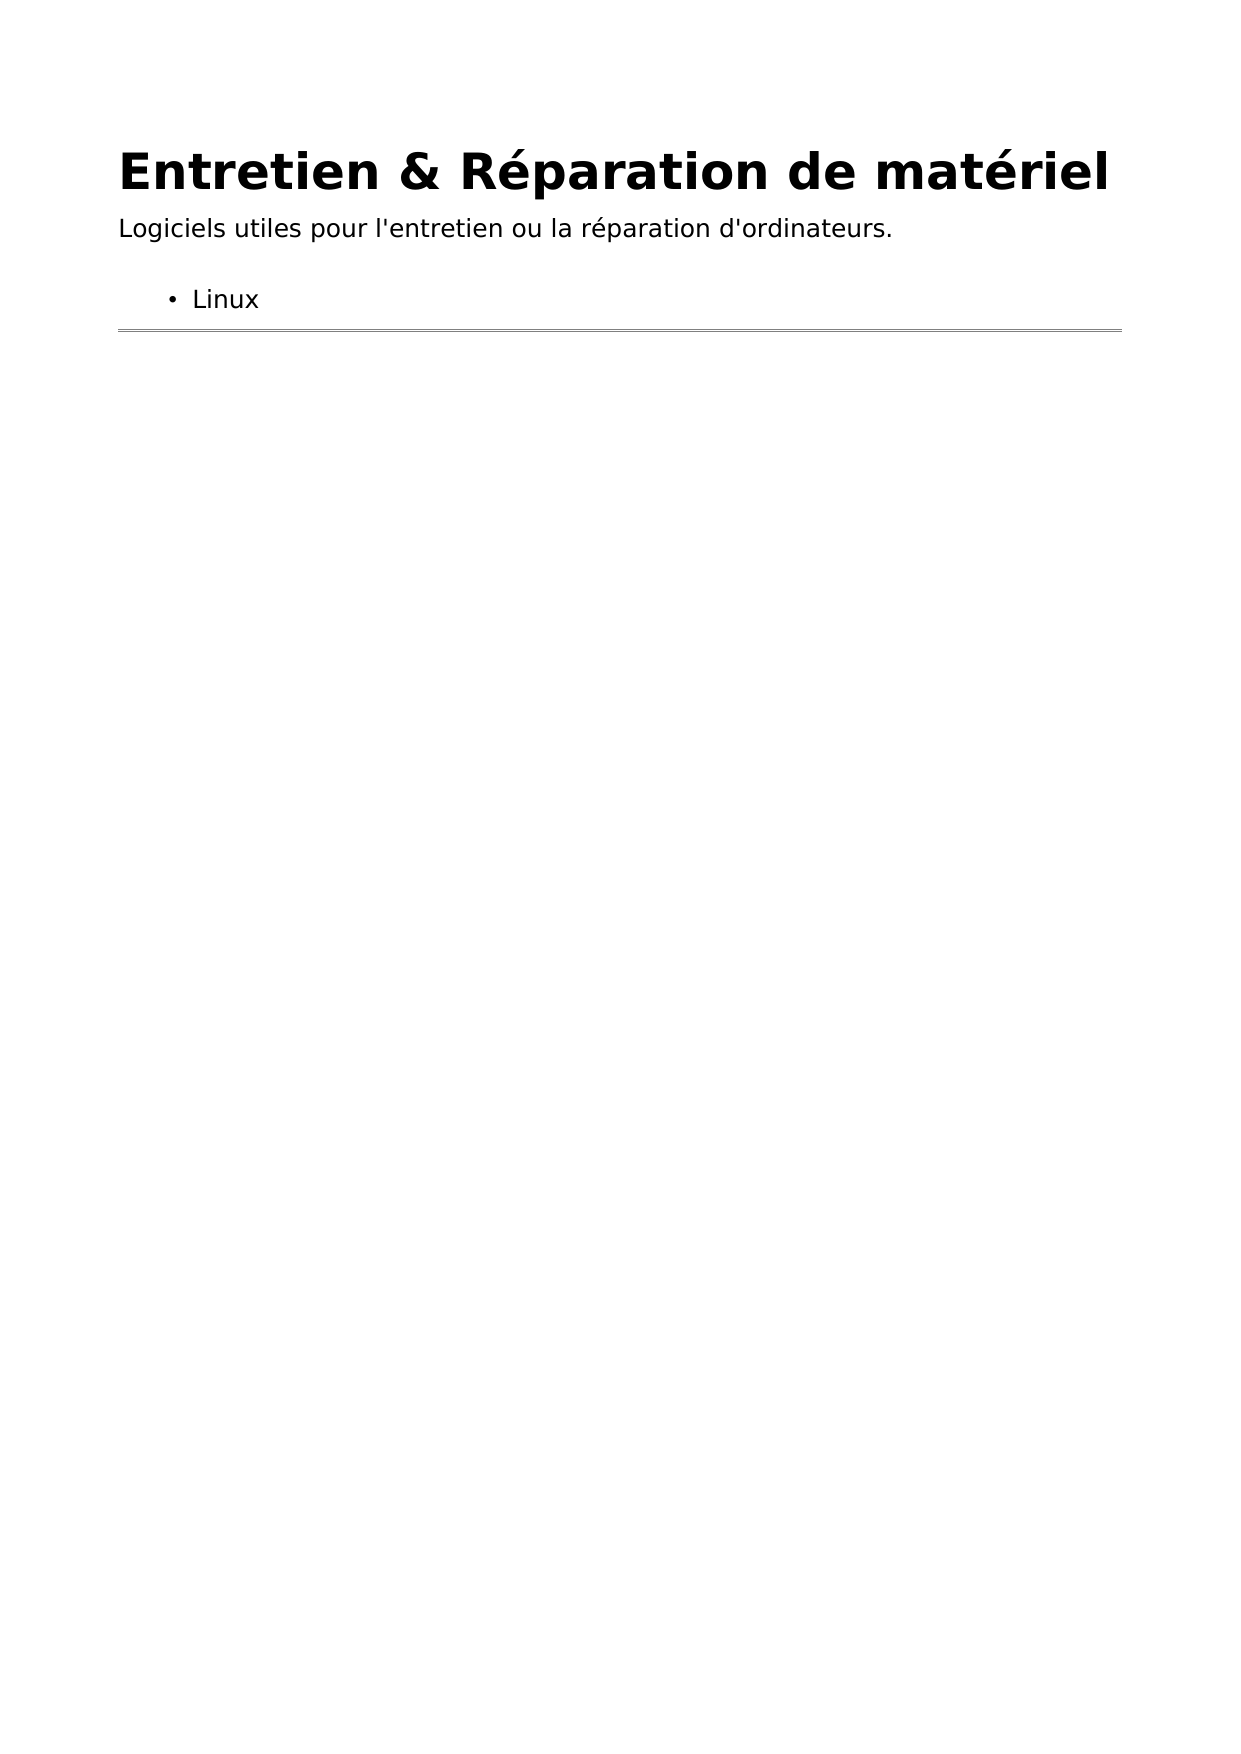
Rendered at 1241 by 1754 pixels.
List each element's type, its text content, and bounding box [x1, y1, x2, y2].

text Logiciels utiles pour l'entretien ou la réparation d'ordinateurs. [118, 214, 1122, 243]
subtitle Entretien & Réparation de matériel [118, 143, 1122, 201]
list Linux [177, 285, 1122, 314]
